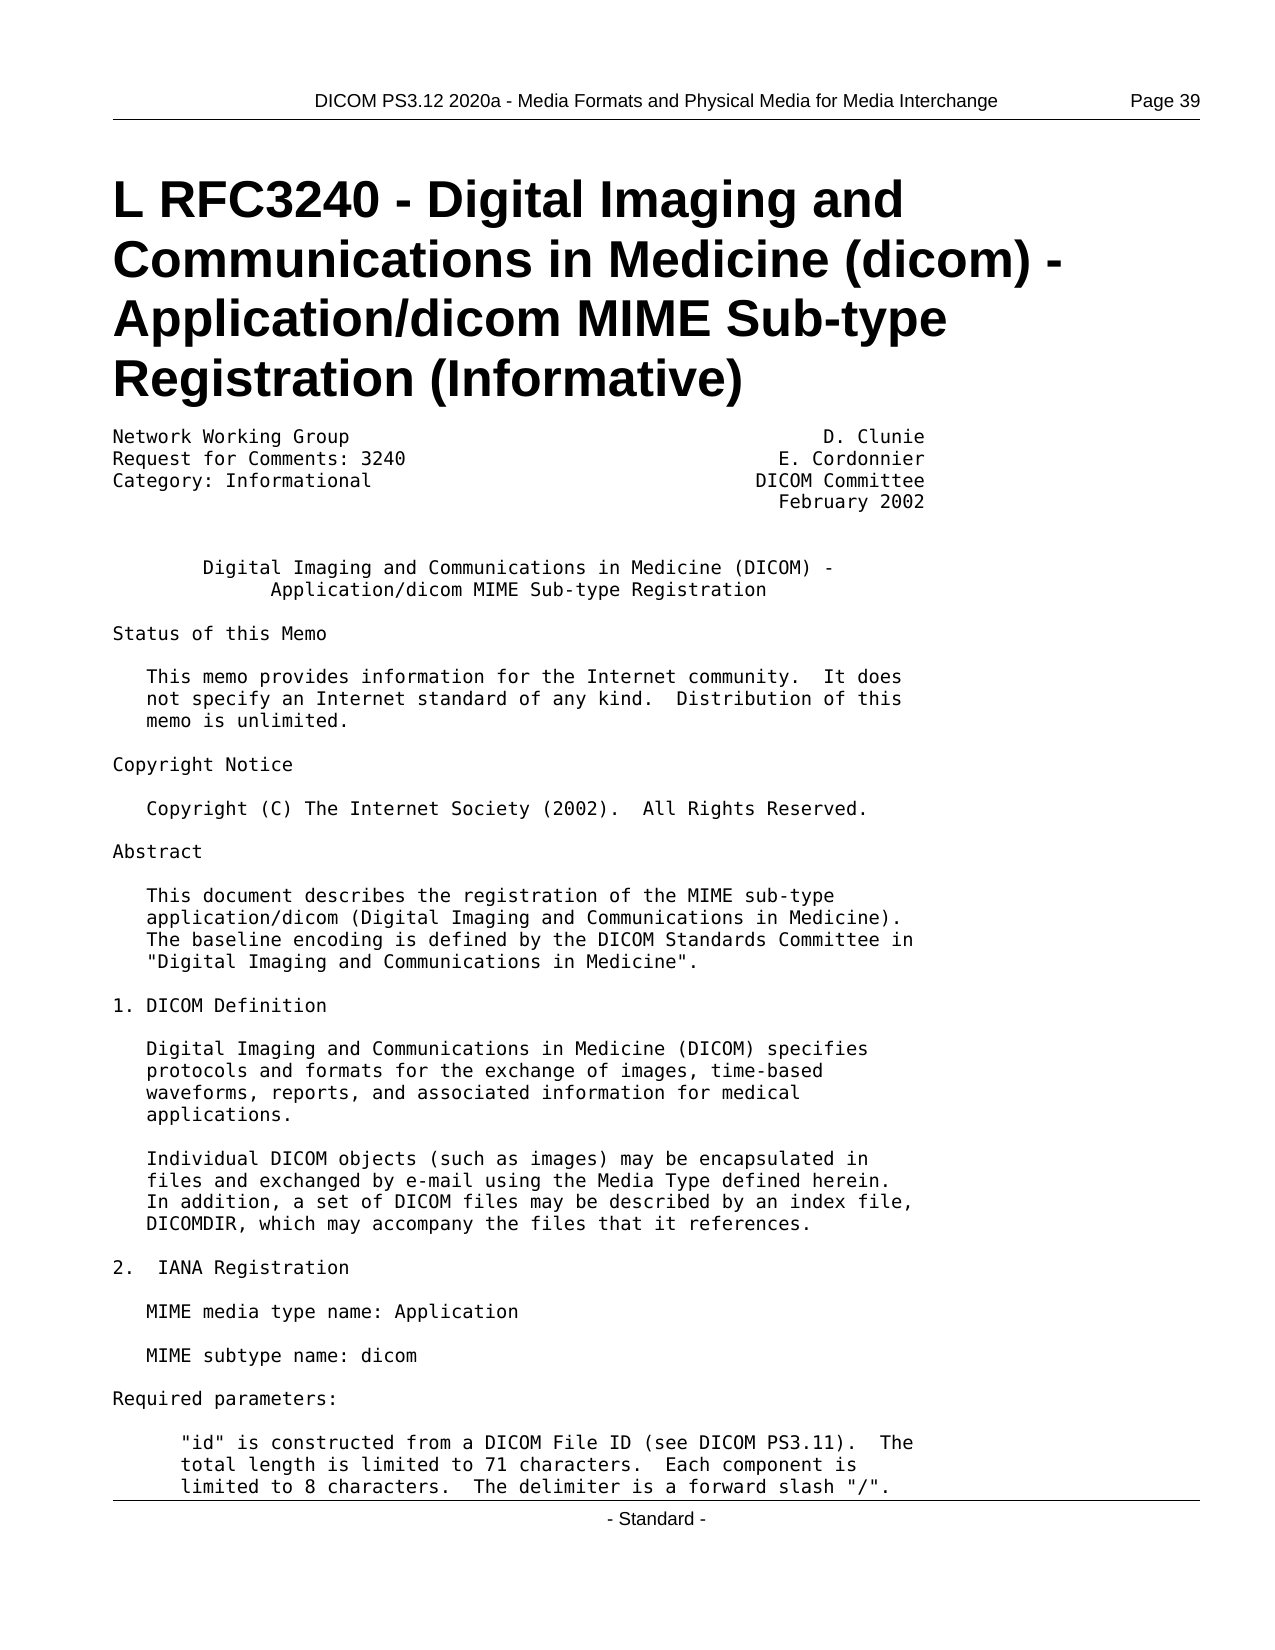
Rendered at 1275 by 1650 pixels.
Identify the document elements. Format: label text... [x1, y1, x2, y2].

text Network Working Group D. Clunie Request for Comments: 3240 E. Cordonnier Category: Informational DICOM Committee February 2002 Digital Imaging and Communications in Medicine (DICOM) - Application/dicom MIME Sub-type Registration Status of this Memo This memo provides information for the Internet community. It does not specify an Internet standard of any kind. Distribution of this memo is unlimited. Copyright Notice Copyright (C) The Internet Society (2002). All Rights Reserved. Abstract This document describes the registration of the MIME sub-type application/dicom (Digital Imaging and Communications in Medicine). The baseline encoding is defined by the DICOM Standards Committee in "Digital Imaging and Communications in Medicine". 1. DICOM Definition Digital Imaging and Communications in Medicine (DICOM) specifies protocols and formats for the exchange of images, time-based waveforms, reports, and associated information for medical applications. Individual DICOM objects (such as images) may be encapsulated in files and exchanged by e-mail using the Media Type defined herein. In addition, a set of DICOM files may be described by an index file, DICOMDIR, which may accompany the files that it references. 2. IANA Registration MIME media type name: Application MIME subtype name: dicom Required parameters: "id" is constructed from a DICOM File ID (see DICOM PS3.11). The total length is limited to 71 characters. Each component is limited to 8 characters. The delimiter is a forward slash "/". [112, 426, 1200, 1498]
text L RFC3240 - Digital Imaging and Communications in Medicine (dicom) - Application/dicom MIME Sub-type Registration (Informative) [112, 169, 1200, 407]
